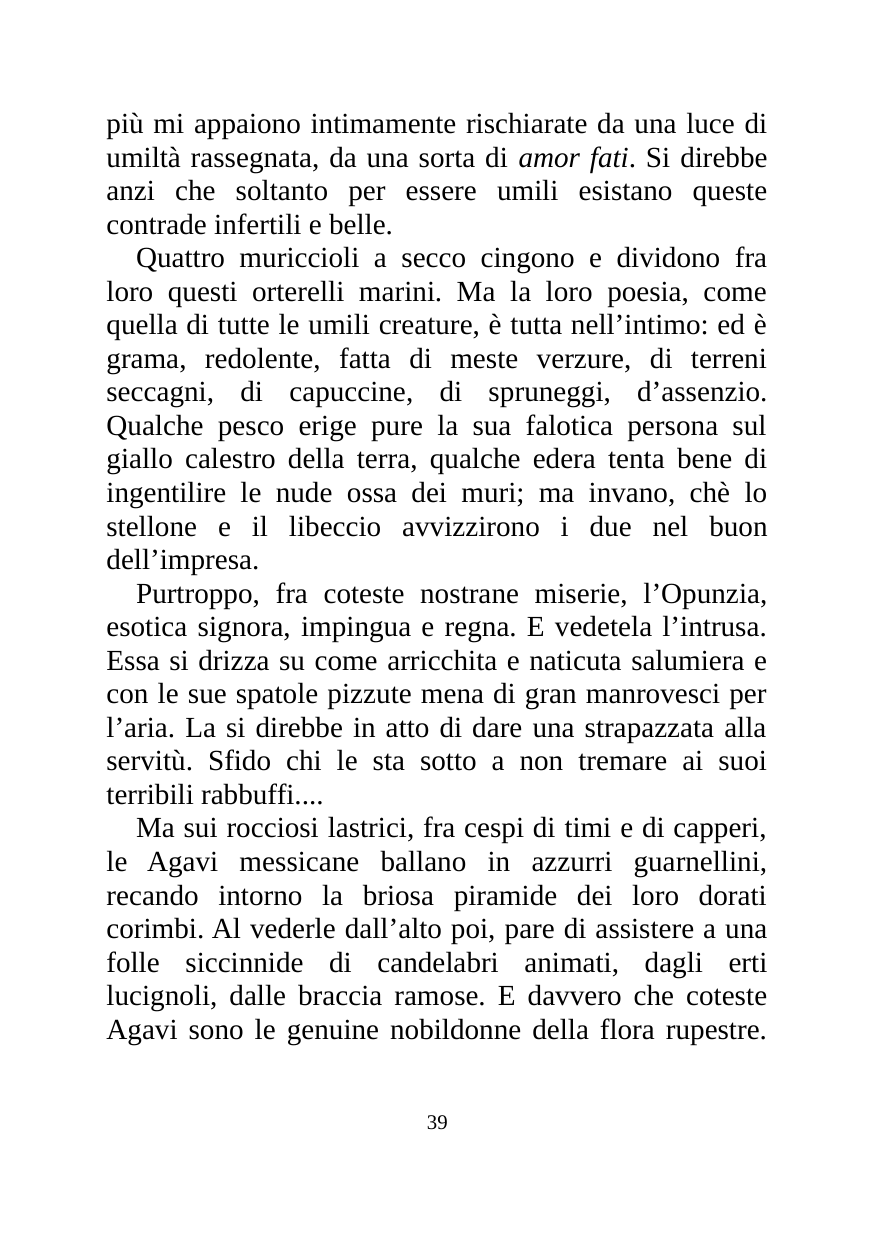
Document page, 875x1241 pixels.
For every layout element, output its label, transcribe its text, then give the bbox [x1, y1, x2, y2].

text Quattro muriccioli a secco cingono e dividono fra loro questi orterelli marini. Ma la loro poesia, come quella di tutte le umili creature, è tutta nell’intimo: ed è grama, redolente, fatta di meste verzure, di terreni seccagni, di capuccine, di spruneggi, d’assenzio. Qualche pesco erige pure la sua falotica persona sul giallo calestro della terra, qualche edera tenta bene di ingentilire le nude ossa dei muri; ma invano, chè lo stellone e il libeccio avvizzirono i due nel buon dell’impresa. [106, 240, 768, 576]
text Purtroppo, fra coteste nostrane miserie, l’Opunzia, esotica signora, impingua e regna. E vedetela l’intrusa. Essa si drizza su come arricchita e naticuta salumiera e con le sue spatole pizzute mena di gran manrovesci per l’aria. La si direbbe in atto di dare una strapazzata alla servitù. Sfido chi le sta sotto a non tremare ai suoi terribili rabbuffi.... [106, 576, 768, 811]
text più mi appaiono intimamente rischiarate da una luce di umiltà rassegnata, da una sorta di amor fati. Si direbbe anzi che soltanto per essere umili esistano queste contrade infertili e belle. [106, 106, 768, 240]
text Ma sui rocciosi lastrici, fra cespi di timi e di capperi, le Agavi messicane ballano in azzurri guarnellini, recando intorno la briosa piramide dei loro dorati corimbi. Al vederle dall’alto poi, pare di assistere a una folle siccinnide di candelabri animati, dagli erti lucignoli, dalle braccia ramose. E davvero che coteste Agavi sono le genuine nobildonne della flora rupestre. [106, 811, 768, 1045]
